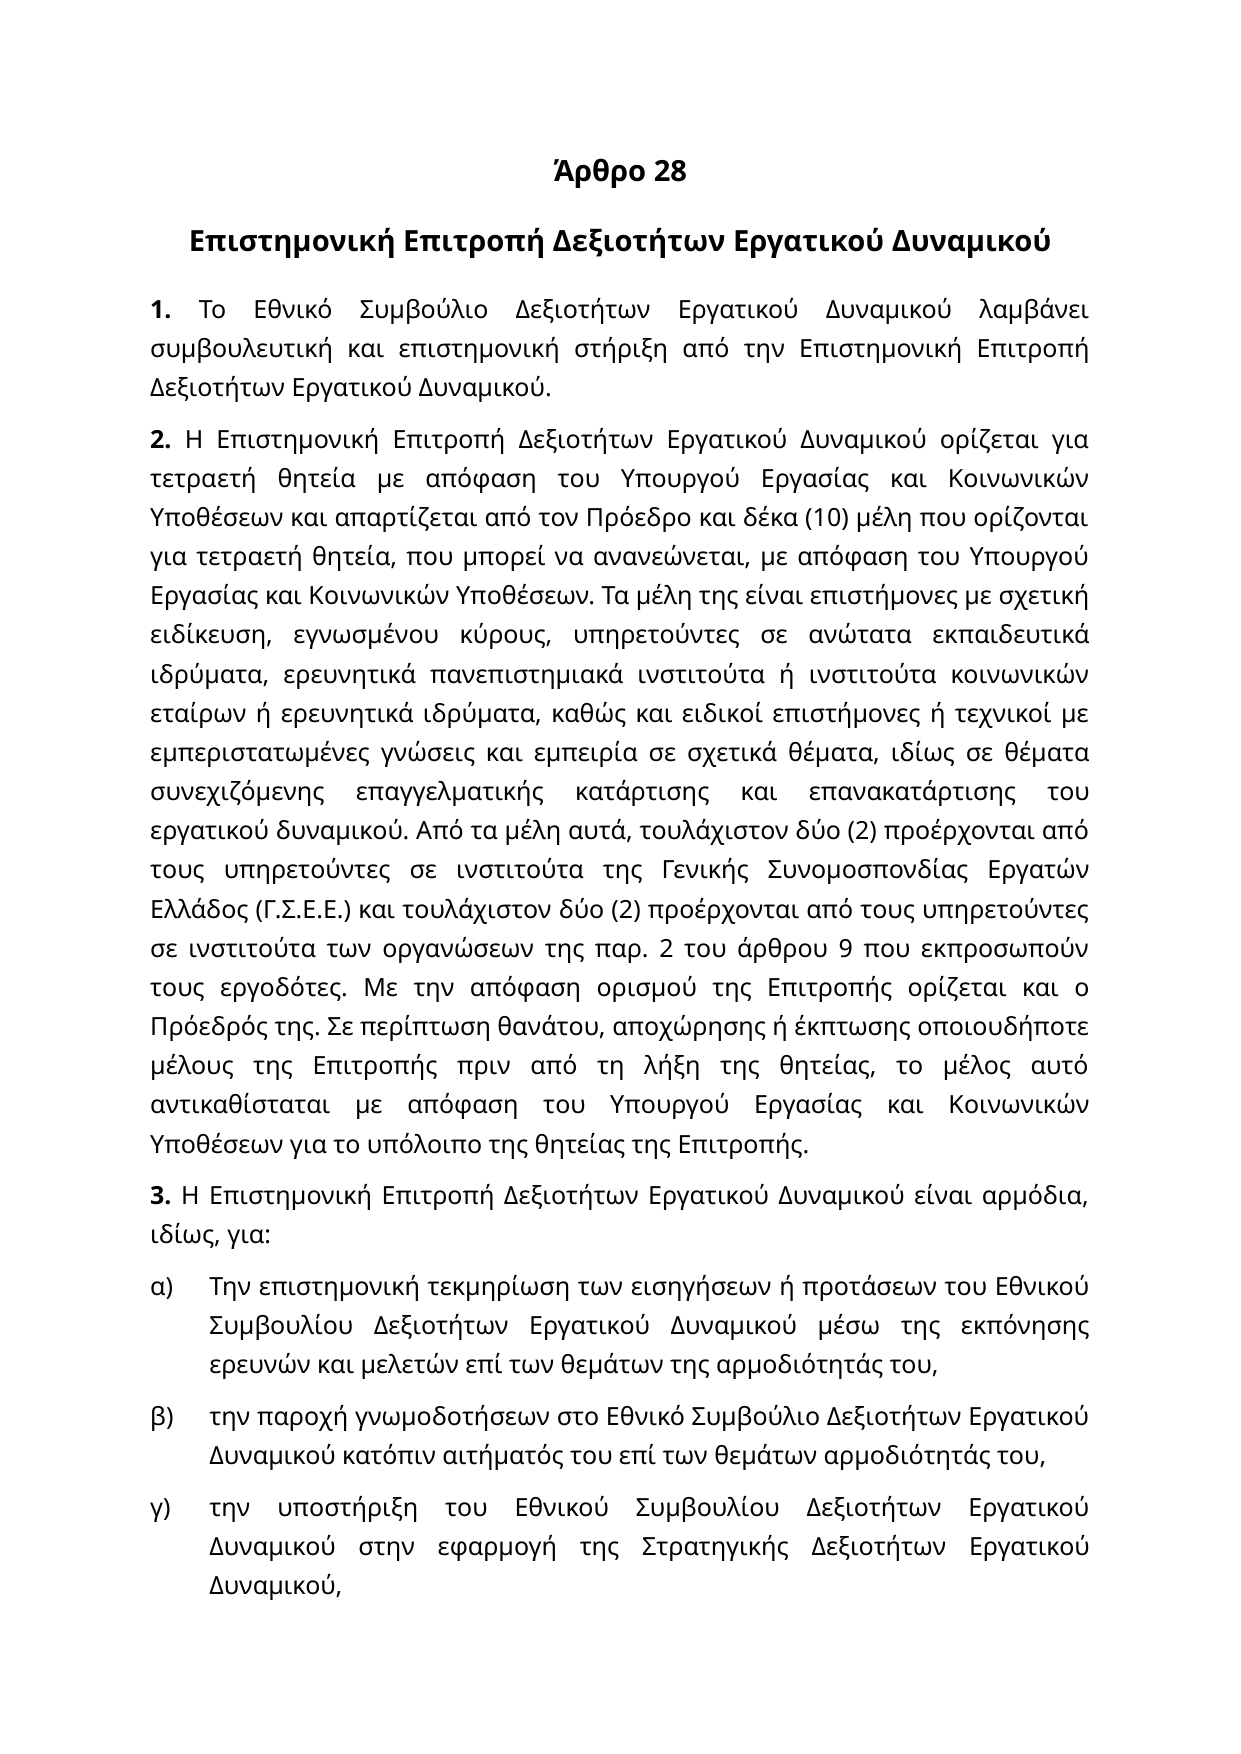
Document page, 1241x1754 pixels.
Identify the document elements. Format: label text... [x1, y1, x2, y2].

text 1. Το Εθνικό Συμβούλιο Δεξιοτήτων Εργατικού Δυναμικού λαμβάνει συμβουλευτική και επιστημονική στήριξη από την Επιστημονική Επιτροπή Δεξιοτήτων Εργατικού Δυναμικού. [150, 291, 1090, 404]
list α) Την επιστημονική τεκμηρίωση των εισηγήσεων ή προτάσεων του Εθνικού Συμβουλίου Δεξιοτήτων Εργατικού Δυναμικού μέσω της εκπόνησης ερευνών και μελετών επί των θεμάτων της αρμοδιότητάς του, [150, 1269, 1090, 1381]
list γ) την υποστήριξη του Εθνικού Συμβουλίου Δεξιοτήτων Εργατικού Δυναμικού στην εφαρμογή της Στρατηγικής Δεξιοτήτων Εργατικού Δυναμικού, [150, 1489, 1090, 1602]
text 3. Η Επιστημονική Επιτροπή Δεξιοτήτων Εργατικού Δυναμικού είναι αρμόδια, ιδίως, για: [150, 1178, 1090, 1251]
list β) την παροχή γνωμοδοτήσεων στο Εθνικό Συμβούλιο Δεξιοτήτων Εργατικού Δυναμικού κατόπιν αιτήματός του επί των θεμάτων αρμοδιότητάς του, [150, 1399, 1090, 1472]
subtitle Άρθρο 28 [150, 150, 1090, 190]
subtitle Επιστημονική Επιτροπή Δεξιοτήτων Εργατικού Δυναμικού [150, 221, 1090, 260]
text 2. Η Επιστημονική Επιτροπή Δεξιοτήτων Εργατικού Δυναμικού ορίζεται για τετραετή θητεία με απόφαση του Υπουργού Εργασίας και Κοινωνικών Υποθέσεων και απαρτίζεται από τον Πρόεδρο και δέκα (10) μέλη που ορίζονται για τετραετή θητεία, που μπορεί να ανανεώνεται, με απόφαση του Υπουργού Εργασίας και Κοινωνικών Υποθέσεων. Τα μέλη της είναι επιστήμονες με σχετική ειδίκευση, εγνωσμένου κύρους, υπηρετούντες σε ανώτατα εκπαιδευτικά ιδρύματα, ερευνητικά πανεπιστημιακά ινστιτούτα ή ινστιτούτα κοινωνικών εταίρων ή ερευνητικά ιδρύματα, καθώς και ειδικοί επιστήμονες ή τεχνικοί με εμπεριστατωμένες γνώσεις και εμπειρία σε σχετικά θέματα, ιδίως σε θέματα συνεχιζόμενης επαγγελματικής κατάρτισης και επανακατάρτισης του εργατικού δυναμικού. Από τα μέλη αυτά, τουλάχιστον δύο (2) προέρχονται από τους υπηρετούντες σε ινστιτούτα της Γενικής Συνομοσπονδίας Εργατών Ελλάδος (Γ.Σ.Ε.Ε.) και τουλάχιστον δύο (2) προέρχονται από τους υπηρετούντες σε ινστιτούτα των οργανώσεων της παρ. 2 του άρθρου 9 που εκπροσωπούν τους εργοδότες. Με την απόφαση ορισμού της Επιτροπής ορίζεται και ο Πρόεδρός της. Σε περίπτωση θανάτου, αποχώρησης ή έκπτωσης οποιουδήποτε μέλους της Επιτροπής πριν από τη λήξη της θητείας, το μέλος αυτό αντικαθίσταται με απόφαση του Υπουργού Εργασίας και Κοινωνικών Υποθέσεων για το υπόλοιπο της θητείας της Επιτροπής. [150, 421, 1090, 1160]
